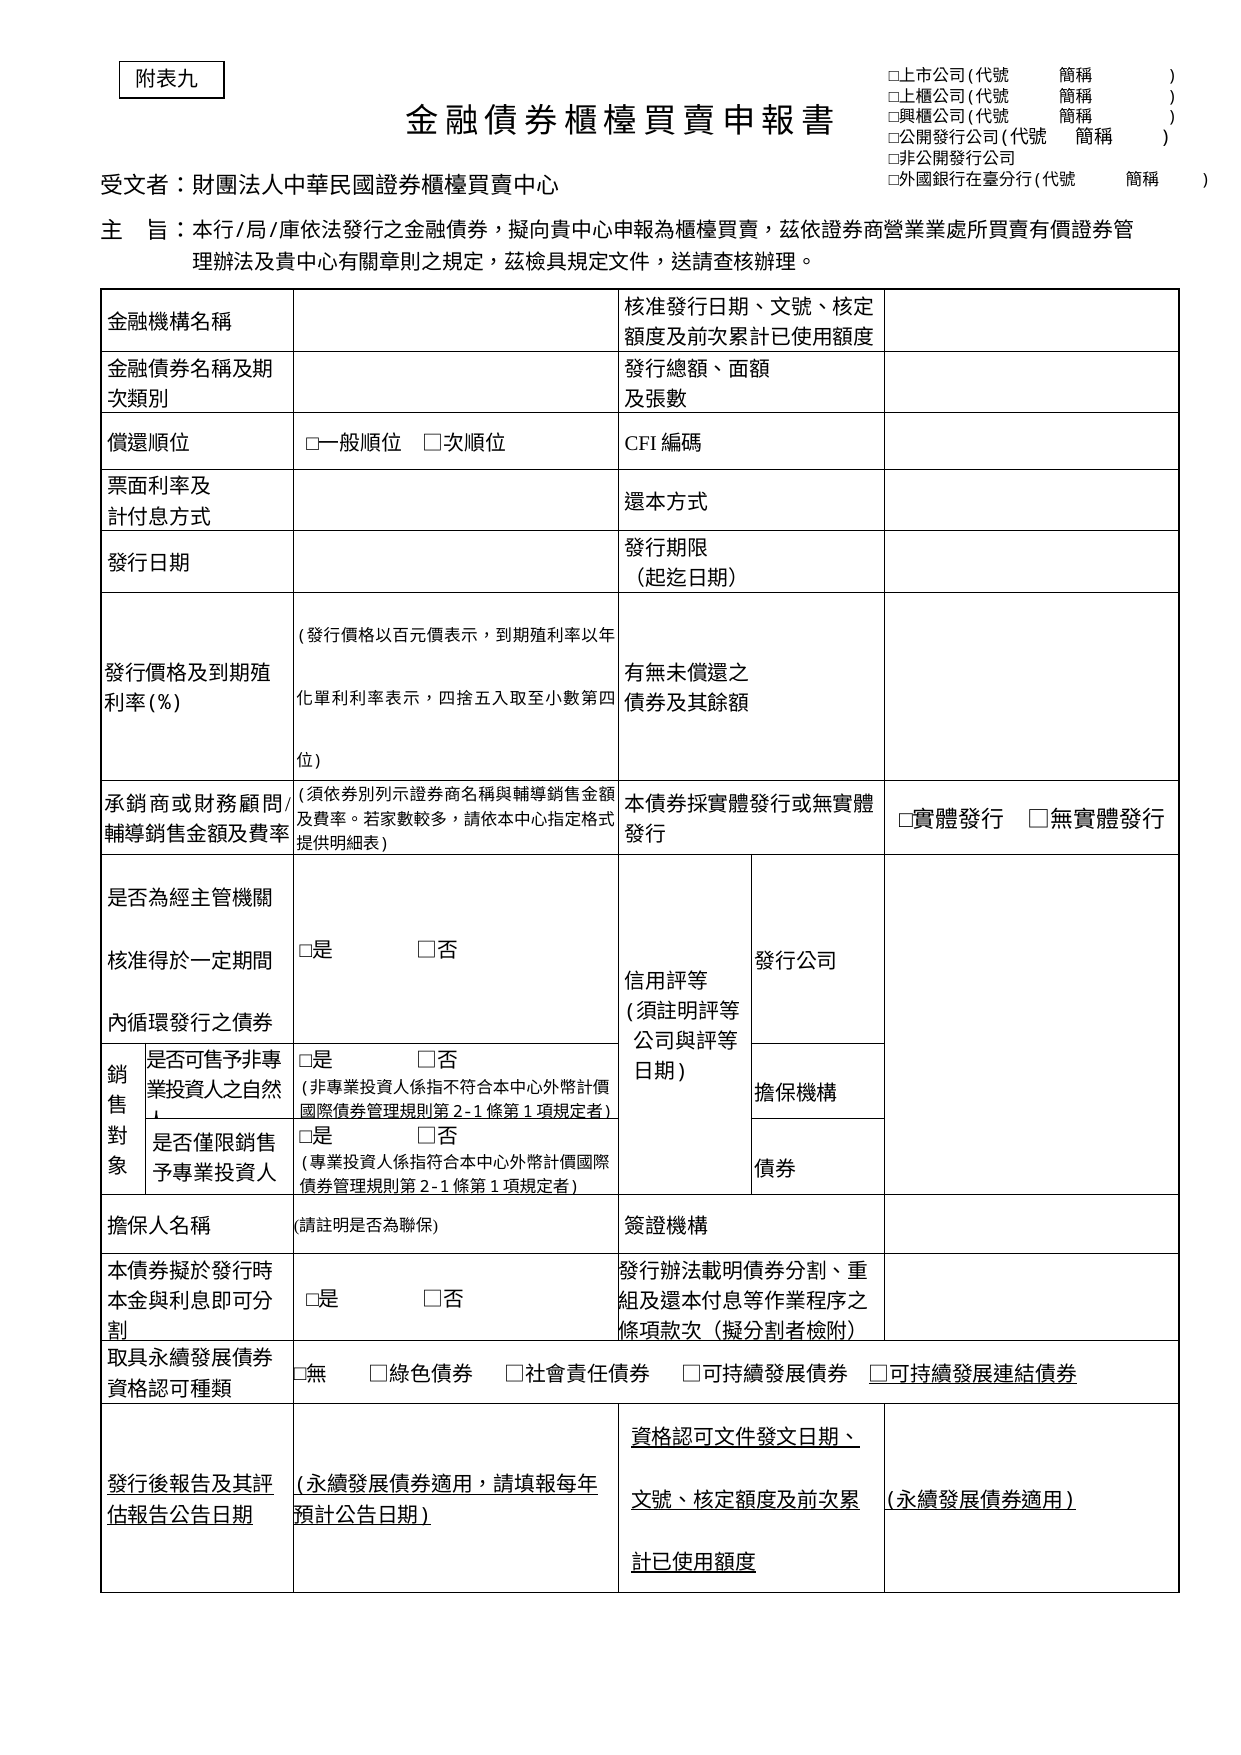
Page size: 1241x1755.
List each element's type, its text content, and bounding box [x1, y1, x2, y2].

table_cell □一般順位 □次順位 [294, 413, 618, 469]
table_cell [885, 352, 1178, 412]
table_cell 取具永續發展債券資格認可種類 [102, 1341, 293, 1403]
text □非公開發行公司 [889, 148, 1224, 169]
table_cell 擔保人名稱 [102, 1195, 293, 1253]
table_cell □是 □否 [294, 1254, 618, 1339]
table_cell 發行價格及到期殖利率(%) [102, 593, 293, 780]
table_cell □是 □否 (非專業投資人係指不符合本中心外幣計價國際債券管理規則第2-1條第1項規定者) [294, 1044, 618, 1118]
table_cell [885, 413, 1178, 469]
table_cell [885, 531, 1178, 592]
table_cell 票面利率及 計付息方式 [102, 470, 293, 530]
text □公開發行公司(代號 簡稱 ) [889, 127, 1224, 148]
table_cell (須依券別列示證券商名稱與輔導銷售金額及費率。若家數較多，請依本中心指定格式提供明細表) [294, 781, 618, 854]
table_cell 簽證機構 [619, 1195, 884, 1253]
table_cell [885, 593, 1178, 780]
table_cell 發行辦法載明債券分割、重組及還本付息等作業程序之條項款次（擬分割者檢附） [619, 1254, 884, 1339]
text 金融債券櫃檯買賣申報書 [100, 93, 889, 142]
table_cell [885, 1195, 1178, 1253]
table_cell 發行總額、面額 及張數 [619, 352, 884, 412]
table_cell 發行公司 [752, 855, 884, 1042]
table_cell (永續發展債券適用，請填報每年預計公告日期) [294, 1404, 618, 1592]
table_cell [885, 470, 1178, 530]
table_cell [885, 855, 1178, 1194]
table_cell □實體發行 □無實體發行 [885, 781, 1178, 854]
table_cell 擔保機構 [752, 1044, 884, 1118]
table_cell 資格認可文件發文日期、文號、核定額度及前次累計已使用額度 [619, 1404, 884, 1592]
table_cell 發行後報告及其評估報告公告日期 [102, 1404, 293, 1592]
table_cell 發行期限 （起迄日期） [619, 531, 884, 592]
table_cell [885, 1254, 1178, 1339]
text □外國銀行在臺分行(代號 簡稱 ) [889, 169, 1224, 189]
table_cell 本債券採實體發行或無實體發行 [619, 781, 884, 854]
table_cell 是否為經主管機關核准得於一定期間內循環發行之債券 [102, 855, 293, 1042]
table_cell 還本方式 [619, 470, 884, 530]
table_cell (發行價格以百元價表示，到期殖利率以年化單利利率表示，四捨五入取至小數第四位) [294, 593, 618, 780]
text □上櫃公司(代號 簡稱 ) [889, 85, 1224, 106]
table_cell □無 □綠色債券 □社會責任債券 □可持續發展債券 □可持續發展連結債券 [294, 1341, 1178, 1403]
table_cell 是否可售予非專業投資人之自然人 [146, 1044, 293, 1118]
table_cell (永續發展債券適用) [885, 1404, 1178, 1592]
text □興櫃公司(代號 簡稱 ) [889, 106, 1224, 127]
table_cell 是否僅限銷售予專業投資人 [146, 1119, 293, 1194]
table_cell □是 □否 [294, 855, 618, 1042]
table_cell 承銷商或財務顧問/輔導銷售金額及費率 [102, 781, 293, 854]
table_cell 債券 [752, 1119, 884, 1194]
table_cell [294, 470, 618, 530]
table_cell 有無未償還之 債券及其餘額 [619, 593, 884, 780]
table_cell [294, 352, 618, 412]
table_header [885, 290, 1178, 351]
table_cell 本債券擬於發行時本金與利息即可分割 [102, 1254, 293, 1339]
table_cell (請註明是否為聯保) [294, 1195, 618, 1253]
table_cell CFI編碼 [619, 413, 884, 469]
text 附表九 [135, 62, 208, 90]
table_cell 銷售對象 [102, 1044, 145, 1194]
text □上市公司(代號 簡稱 ) [889, 64, 1224, 85]
table_cell 償還順位 [102, 413, 293, 469]
text 主 旨：本行/局/庫依法發行之金融債券，擬向貴中心申報為櫃檯買賣，茲依證券商營業業處所買賣有價證券管理辦法及貴中心有關章則之規定，茲檢具規定文件，送請查核辦理。 [100, 212, 1140, 276]
table_header 金融機構名稱 [102, 290, 293, 351]
table_cell 信用評等 (須註明評等公司與評等日期) [619, 855, 751, 1194]
table_cell 金融債券名稱及期次類別 [102, 352, 293, 412]
text 受文者：財團法人中華民國證券櫃檯買賣中心 [100, 167, 1140, 200]
table_cell □是 □否 (專業投資人係指符合本中心外幣計價國際債券管理規則第2-1條第1項規定者) [294, 1119, 618, 1194]
table_cell [294, 531, 618, 592]
table_cell 發行日期 [102, 531, 293, 592]
table_header [294, 290, 618, 351]
table_header 核准發行日期、文號、核定額度及前次累計已使用額度 [619, 290, 884, 351]
